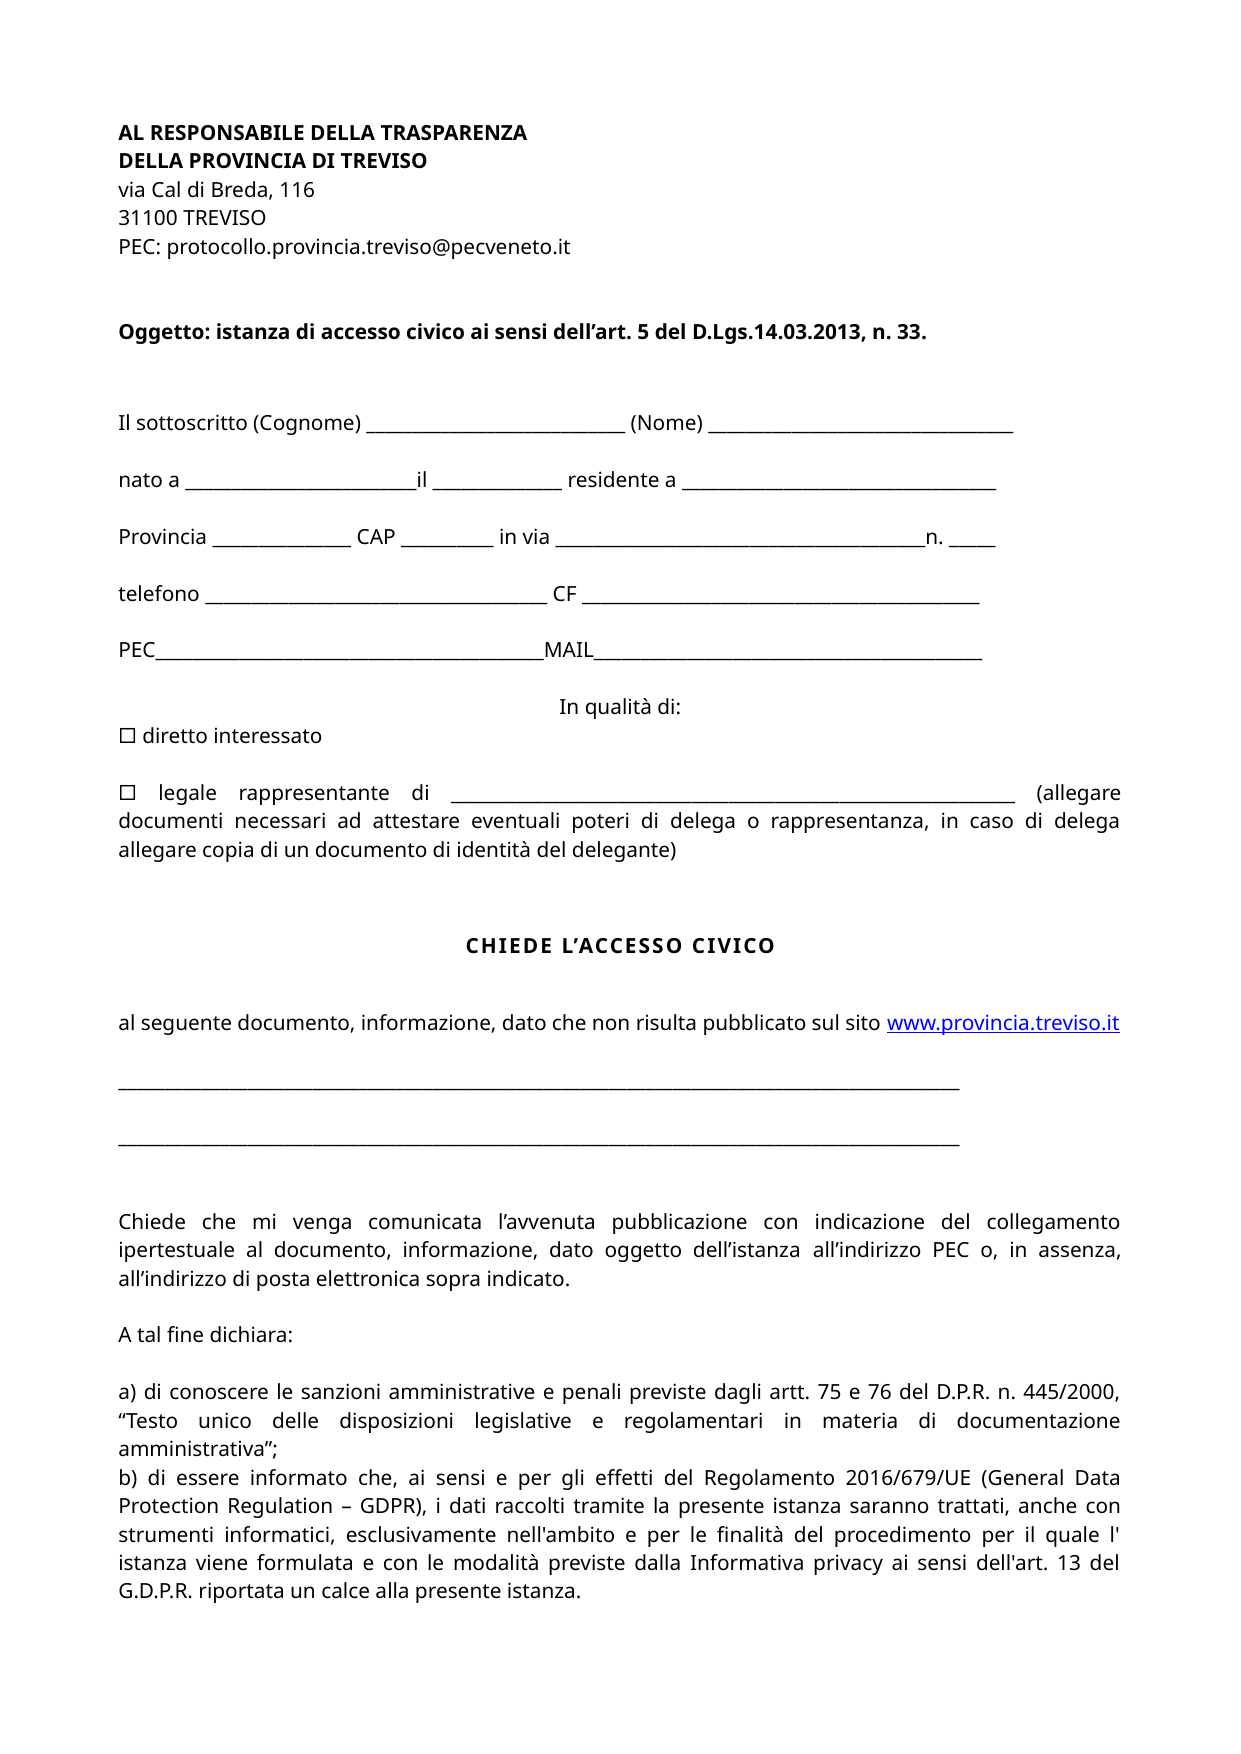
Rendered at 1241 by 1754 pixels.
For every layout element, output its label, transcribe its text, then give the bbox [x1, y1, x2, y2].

text AL RESPONSABILE DELLA TRASPARENZA [118, 118, 1122, 147]
text telefono _____________________________________ CF ___________________________________________ [118, 579, 1122, 607]
text b) di essere informato che, ai sensi e per gli effetti del Regolamento 2016/679/UE (General Data Protection Regulation – GDPR), i dati raccolti tramite la presente istanza saranno trattati, anche con strumenti informatici, esclusivamente nell'ambito e per le finalità del procedimento per il quale l' istanza viene formulata e con le modalità previste dalla Informativa privacy ai sensi dell'art. 13 del G.D.P.R. riportata un calce alla presente istanza. [118, 1463, 1122, 1605]
text via Cal di Breda, 116 [118, 175, 1122, 203]
text Oggetto: istanza di accesso civico ai sensi dell’art. 5 del D.Lgs.14.03.2013, n. 33. [118, 317, 1122, 346]
text Provincia _______________ CAP __________ in via ________________________________________n. _____ [118, 522, 1122, 550]
text PEC__________________________________________MAIL__________________________________________ [118, 636, 1122, 664]
text  legale rappresentante di _____________________________________________________________ (allegare documenti necessari ad attestare eventuali poteri di delega o rappresentanza, in caso di delega allegare copia di un documento di identità del delegante) [118, 778, 1122, 863]
text DELLA PROVINCIA DI TREVISO [118, 147, 1122, 175]
text 31100 TREVISO [118, 203, 1122, 232]
text ___________________________________________________________________________________________ [118, 1065, 1122, 1093]
subtitle CHIEDE L’ACCESSO CIVICO [118, 931, 1122, 960]
text ___________________________________________________________________________________________ [118, 1122, 1122, 1150]
text a) di conoscere le sanzioni amministrative e penali previste dagli artt. 75 e 76 del D.P.R. n. 445/2000, “Testo unico delle disposizioni legislative e regolamentari in materia di documentazione amministrativa”; [118, 1377, 1122, 1463]
text Chiede che mi venga comunicata l’avvenuta pubblicazione con indicazione del collegamento ipertestuale al documento, informazione, dato oggetto dell’istanza all’indirizzo PEC o, in assenza, all’indirizzo di posta elettronica sopra indicato. [118, 1207, 1122, 1292]
text al seguente documento, informazione, dato che non risulta pubblicato sul sito www.provincia.treviso.it [118, 1008, 1122, 1036]
text nato a _________________________il ______________ residente a __________________________________ [118, 465, 1122, 493]
text In qualità di: [118, 692, 1122, 721]
text A tal fine dichiara: [118, 1321, 1122, 1349]
text PEC: protocollo.provincia.treviso@pecveneto.it [118, 232, 1122, 260]
text Il sottoscritto (Cognome) ____________________________ (Nome) _________________________________ [118, 408, 1122, 437]
text  diretto interessato [118, 721, 1122, 749]
